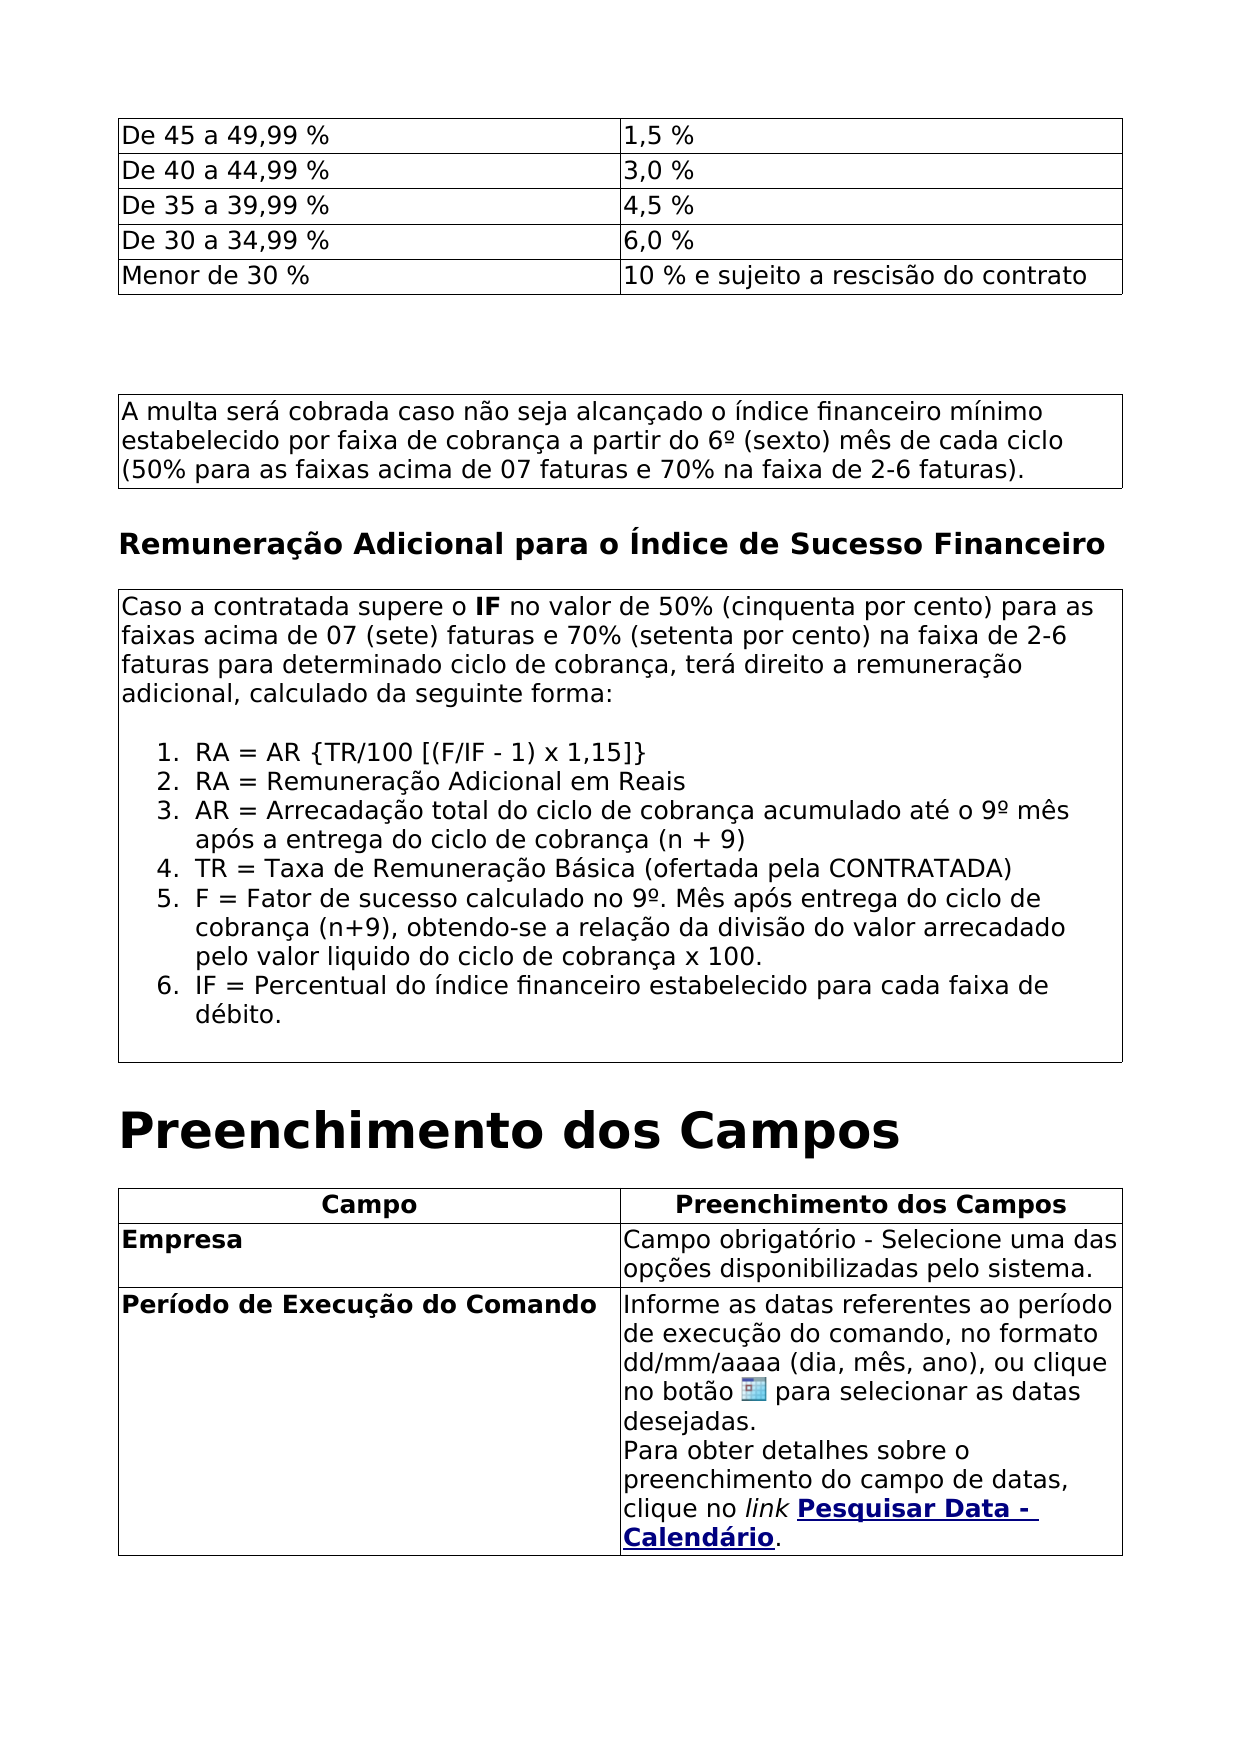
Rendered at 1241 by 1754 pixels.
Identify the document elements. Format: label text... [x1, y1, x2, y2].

table_cell Campo obrigatório - Selecione uma das opções disponibilizadas pelo sistema. [621, 1224, 1122, 1287]
table_cell 3,0 % [621, 154, 1122, 188]
table_cell Informe as datas referentes ao período de execução do comando, no formato dd/mm/aaaa (dia, mês, ano), ou clique no botão para selecionar as datas desejadas. Para obter detalhes sobre o preenchimento do campo de datas, clique no link Pesquisar Data - Calendário. [621, 1288, 1122, 1555]
table_header Preenchimento dos Campos [621, 1189, 1122, 1222]
picture [741, 1377, 767, 1401]
table_cell De 35 a 39,99 % [119, 189, 620, 223]
table_cell Período de Execução do Comando [119, 1288, 620, 1555]
table_cell Empresa [119, 1224, 620, 1287]
subtitle Preenchimento dos Campos [118, 1102, 1122, 1160]
table_header Campo [119, 1189, 620, 1222]
table_cell Menor de 30 % [119, 260, 620, 294]
table_cell De 45 a 49,99 % [119, 119, 620, 153]
table_cell 6,0 % [621, 225, 1122, 258]
table_cell 1,5 % [621, 119, 1122, 153]
subtitle Remuneração Adicional para o Índice de Sucesso Financeiro [118, 527, 1122, 561]
table_cell 4,5 % [621, 189, 1122, 223]
table_cell De 40 a 44,99 % [119, 154, 620, 188]
table_cell De 30 a 34,99 % [119, 225, 620, 258]
table_cell 10 % e sujeito a rescisão do contrato [621, 260, 1122, 294]
table_header A multa será cobrada caso não seja alcançado o índice financeiro mínimo estabelecido por faixa de cobrança a partir do 6º (sexto) mês de cada ciclo (50% para as faixas acima de 07 faturas e 70% na faixa de 2-6 faturas). [119, 395, 1122, 488]
table_header Caso a contratada supere o IF no valor de 50% (cinquenta por cento) para as faixas acima de 07 (sete) faturas e 70% (setenta por cento) na faixa de 2-6 faturas para determinado ciclo de cobrança, terá direito a remuneração adicional, calculado da seguinte forma: RA = AR {TR/100 [(F/IF - 1) x 1,15]} RA = Remuneração Adicional em Reais AR = Arrecadação total do ciclo de cobrança acumulado até o 9º mês após a entrega do ciclo de cobrança (n + 9) TR = Taxa de Remuneração Básica (ofertada pela CONTRATADA) F = Fator de sucesso calculado no 9º. Mês após entrega do ciclo de cobrança (n+9), obtendo-se a relação da divisão do valor arrecadado pelo valor liquido do ciclo de cobrança x 100. IF = Percentual do índice financeiro estabelecido para cada faixa de débito. [119, 590, 1122, 1062]
